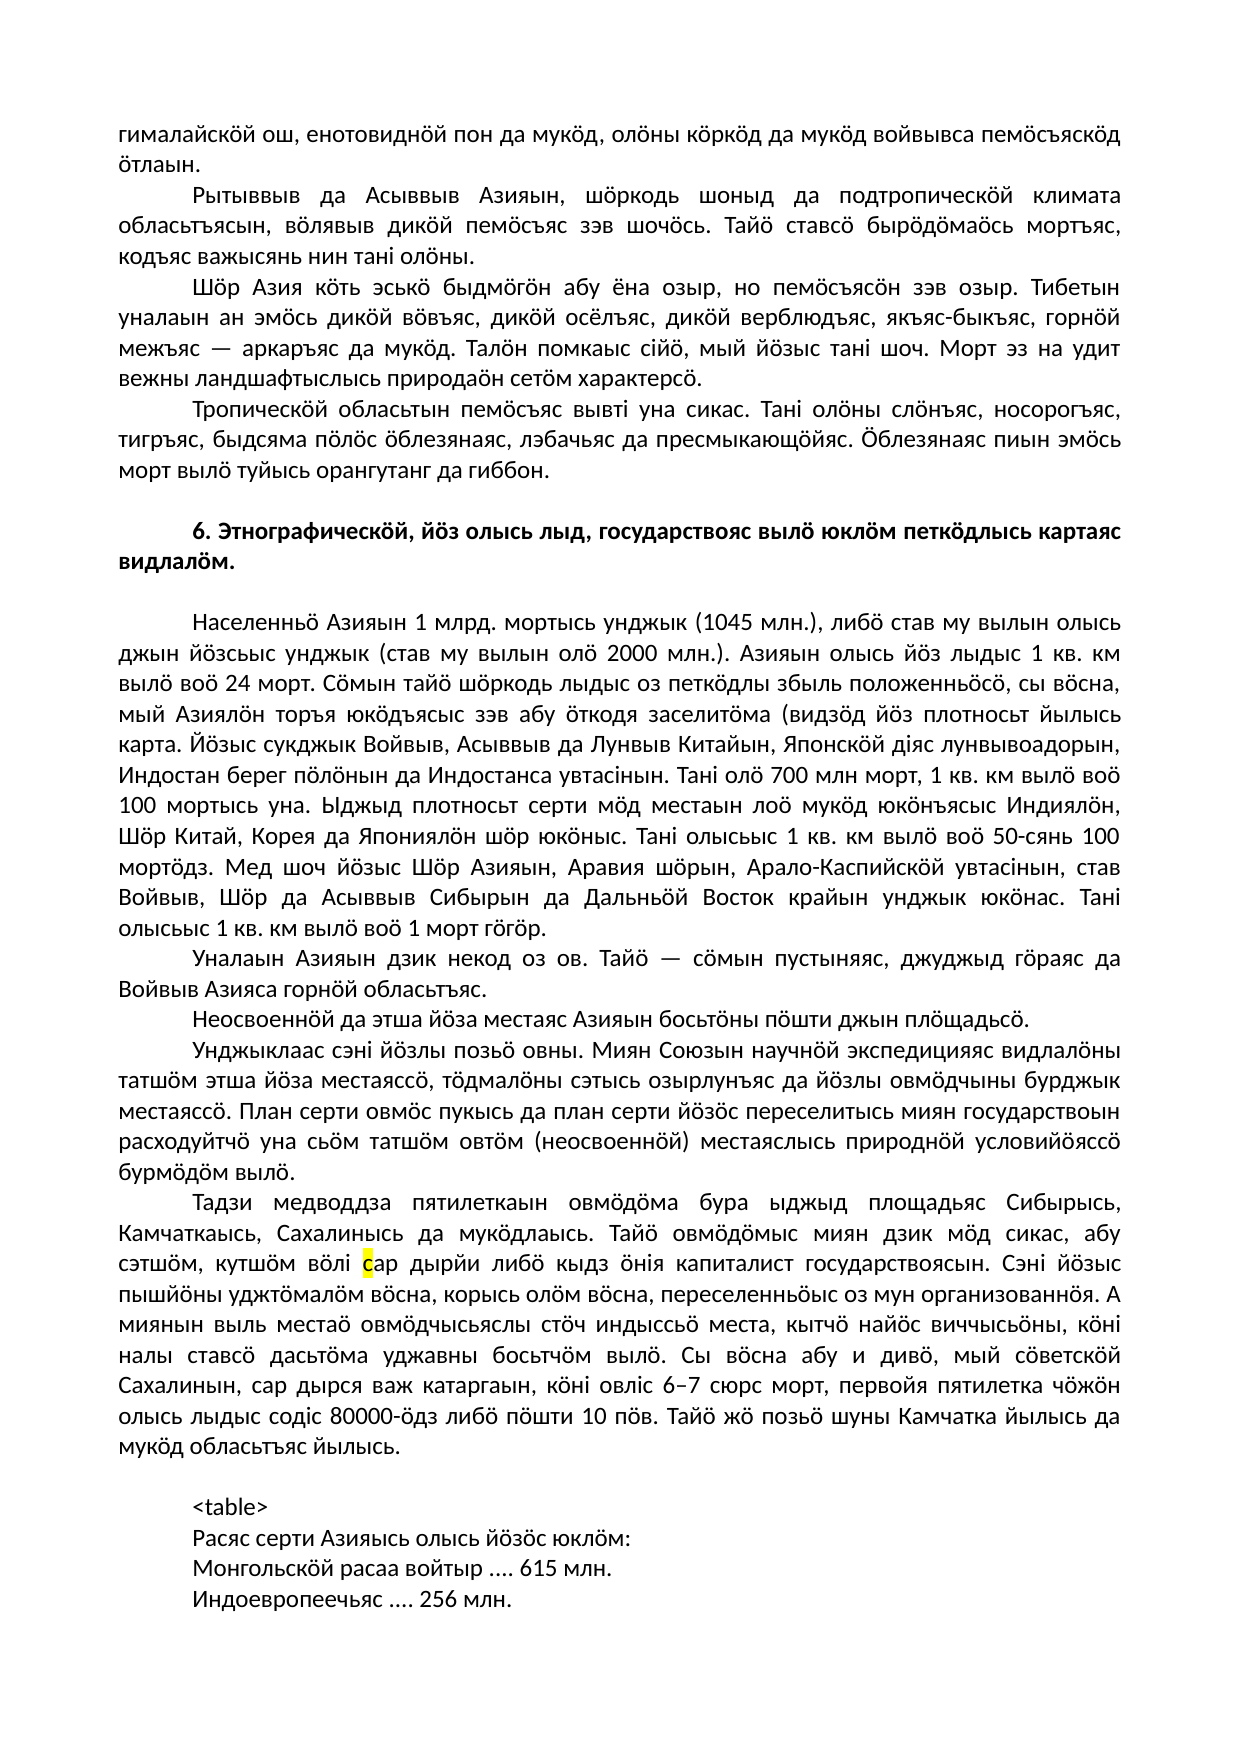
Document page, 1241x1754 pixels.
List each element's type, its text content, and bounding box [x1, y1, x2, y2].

text Населенньӧ Азияын 1 млрд. мортысь унджык (1045 млн.), либӧ став му вылын олысь джын йӧзсьыс унджык (став му вылын олӧ 2000 млн.). Азияын олысь йӧз лыдыс 1 кв. км вылӧ воӧ 24 морт. Сӧмын тайӧ шӧркодь лыдыс оз петкӧдлы збыль положенньӧсӧ, сы вӧсна, мый Азиялӧн торъя юкӧдъясыс зэв абу ӧткодя заселитӧма (видзӧд йӧз плотносьт йылысь карта. Йӧзыс сукджык Войвыв, Асыввыв да Лунвыв Китайын, Японскӧй діяс лунвывоадорын, Индостан берег пӧлӧнын да Индостанса увтасінын. Тані олӧ 700 млн морт, 1 кв. км вылӧ воӧ 100 мортысь уна. Ыджыд плотносьт серти мӧд местаын лоӧ мукӧд юкӧнъясыс Индиялӧн, Шӧр Китай, Корея да Япониялӧн шӧр юкӧныс. Тані олысьыс 1 кв. км вылӧ воӧ 50-сянь 100 мортӧдз. Мед шоч йӧзыс Шӧр Азияын, Аравия шӧрын, Арало-Каспийскӧй увтасінын, став Войвыв, Шӧр да Асыввыв Сибырын да Дальньӧй Восток крайын унджык юкӧнас. Тані олысьыс 1 кв. км вылӧ воӧ 1 морт гӧгӧр. [118, 606, 1122, 942]
text Расяс серти Азияысь олысь йӧзӧс юклӧм: [118, 1522, 1122, 1553]
text Тропическӧй обласьтын пемӧсъяс вывті уна сикас. Тані олӧны слӧнъяс, носорогъяс, тигръяс, быдсяма пӧлӧс ӧблезянаяс, лэбачьяс да пресмыкающӧйяс. Ӧблезянаяс пиын эмӧсь морт вылӧ туйысь орангутанг да гиббон. [118, 393, 1122, 484]
text Индоевропеечьяс .... 256 млн. [118, 1583, 1122, 1614]
text <table> [118, 1492, 1122, 1522]
text гималайскӧй ош, енотовиднӧй пон да мукӧд, олӧны кӧркӧд да мукӧд войвывса пемӧсъяскӧд ӧтлаын. [118, 118, 1122, 179]
text Монгольскӧй расаа войтыр .... 615 млн. [118, 1553, 1122, 1583]
text Уналаын Азияын дзик некод оз ов. Тайӧ — сӧмын пустыняяс, джуджыд гӧраяс да Войвыв Азияса горнӧй обласьтъяс. [118, 942, 1122, 1003]
text Унджыклаас сэні йӧзлы позьӧ овны. Миян Союзын научнӧй экспедицияяс видлалӧны татшӧм этша йӧза местаяссӧ, тӧдмалӧны сэтысь озырлунъяс да йӧзлы овмӧдчыны бурджык местаяссӧ. План серти овмӧс пукысь да план серти йӧзӧс переселитысь миян государствоын расходуйтчӧ уна сьӧм татшӧм овтӧм (неосвоеннӧй) местаяслысь природнӧй условийӧяссӧ бурмӧдӧм вылӧ. [118, 1034, 1122, 1186]
text Рытыввыв да Асыввыв Азияын, шӧркодь шоныд да подтропическӧй климата обласьтъясын, вӧлявыв дикӧй пемӧсъяс зэв шочӧсь. Тайӧ ставсӧ бырӧдӧмаӧсь мортъяс, кодъяс важысянь нин тані олӧны. [118, 179, 1122, 271]
text 6. Этнографическӧй, йӧз олысь лыд, государствояс вылӧ юклӧм петкӧдлысь картаяс видлалӧм. [118, 515, 1122, 576]
text Неосвоеннӧй да этша йӧза местаяс Азияын босьтӧны пӧшти джын плӧщадьсӧ. [118, 1003, 1122, 1034]
text Шӧр Азия кӧть эськӧ быдмӧгӧн абу ёна озыр, но пемӧсъясӧн зэв озыр. Тибетын уналаын ан эмӧсь дикӧй вӧвъяс, дикӧй осёлъяс, дикӧй верблюдъяс, якъяс-быкъяс, горнӧй межъяс — аркаръяс да мукӧд. Талӧн помкаыс сійӧ, мый йӧзыс тані шоч. Морт эз на удит вежны ландшафтыслысь природаӧн сетӧм характерсӧ. [118, 271, 1122, 393]
text Тадзи медводдза пятилеткаын овмӧдӧма бура ыджыд площадьяс Сибырысь, Камчаткаысь, Сахалинысь да мукӧдлаысь. Тайӧ овмӧдӧмыс миян дзик мӧд сикас, абу сэтшӧм, кутшӧм вӧлі сар дырйи либӧ кыдз ӧнія капиталист государствоясын. Сэні йӧзыс пышйӧны уджтӧмалӧм вӧсна, корысь олӧм вӧсна, переселенньӧыс оз мун организованнӧя. А миянын выль местаӧ овмӧдчысьяслы стӧч индыссьӧ места, кытчӧ найӧс виччысьӧны, кӧні налы ставсӧ дасьтӧма уджавны босьтчӧм вылӧ. Сы вӧсна абу и дивӧ, мый сӧветскӧй Сахалинын, сар дырся важ катаргаын, кӧні овліс 6–7 сюрс морт, первойя пятилетка чӧжӧн олысь лыдыс содіс 80000-ӧдз либӧ пӧшти 10 пӧв. Тайӧ жӧ позьӧ шуны Камчатка йылысь да мукӧд обласьтъяс йылысь. [118, 1186, 1122, 1461]
